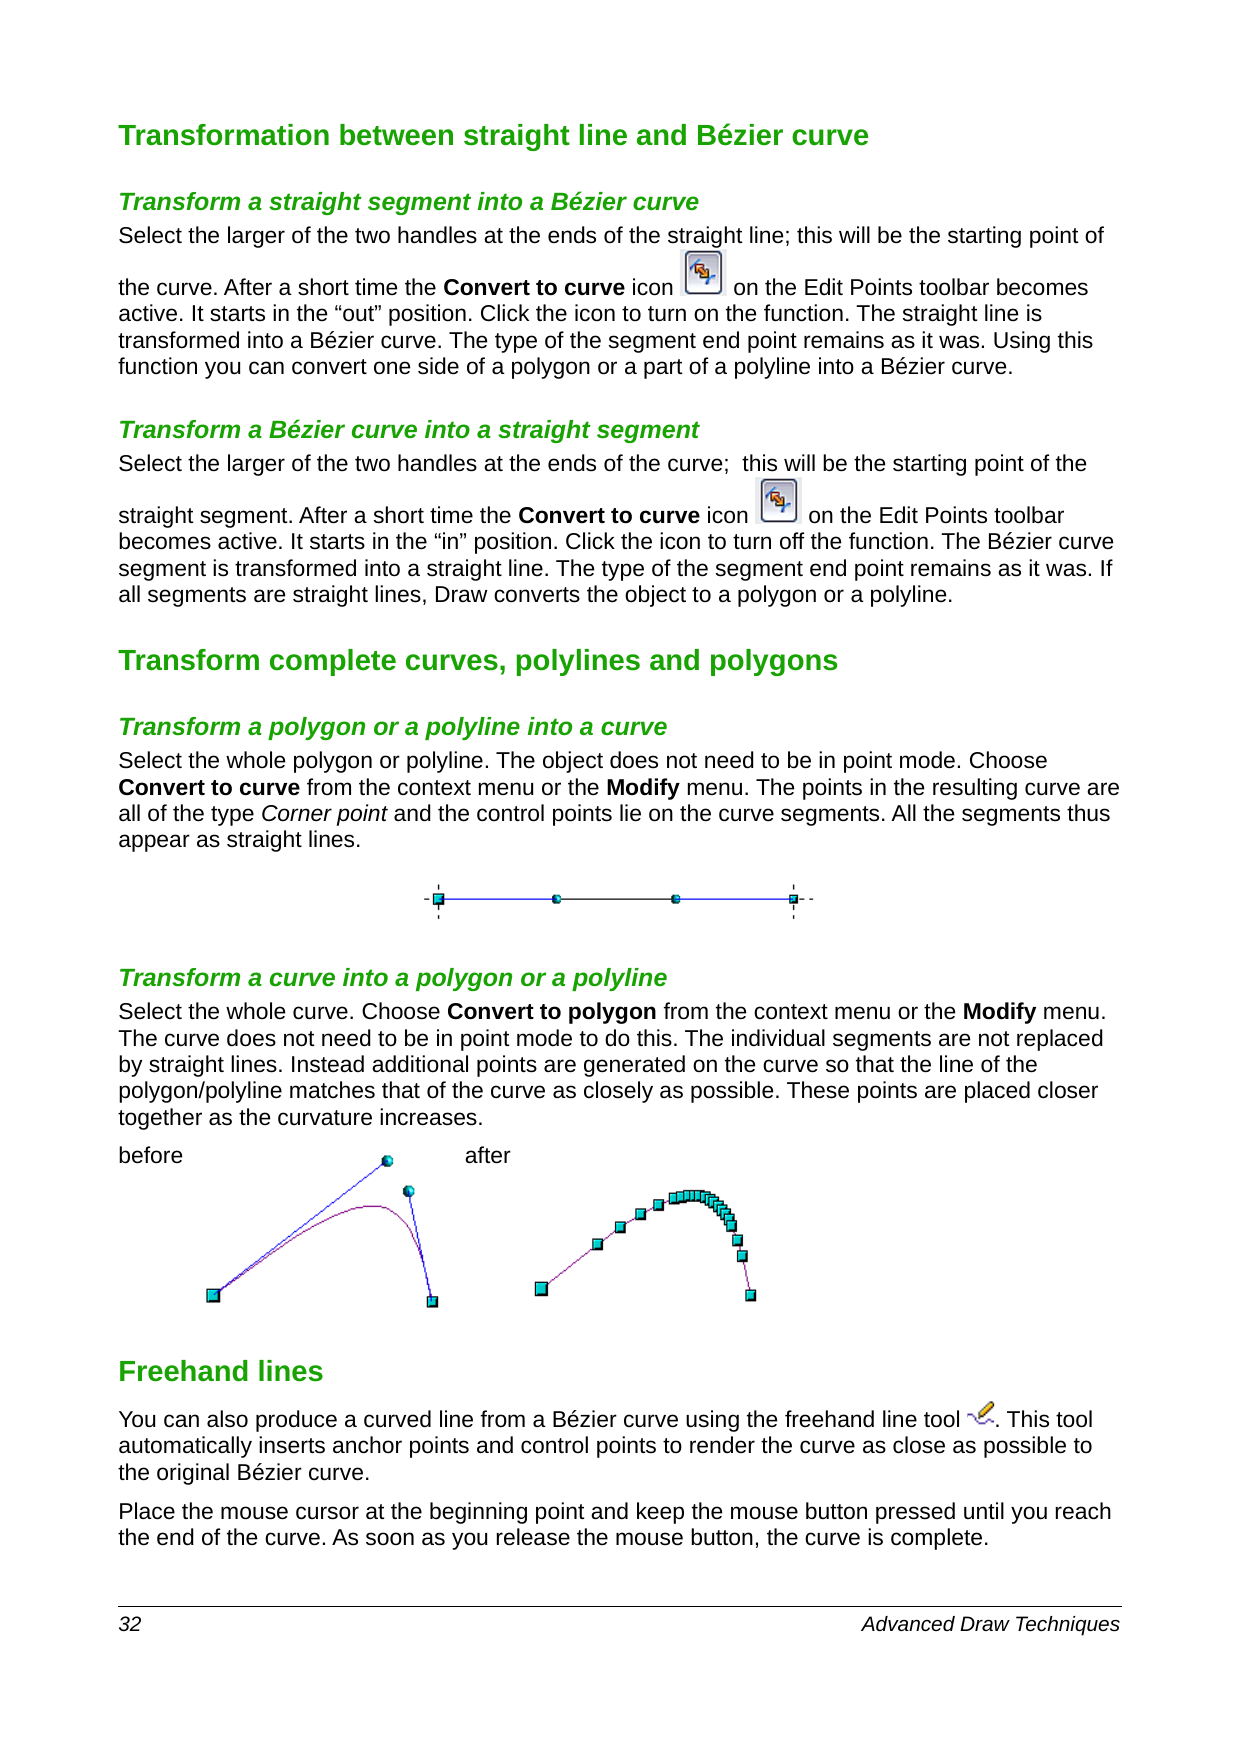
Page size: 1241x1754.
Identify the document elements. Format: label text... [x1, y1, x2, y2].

text Select the larger of the two handles at the ends of the curve; this will be the starting point of the straight segment. After a short time the Convert to curve icon on the Edit Points toolbar becomes active. It starts in the “in” position. Click the icon to turn off the function. The Bézier curve segment is transformed into a straight line. The type of the segment end point remains as it was. If all segments are straight lines, Draw converts the object to a polygon or a polyline. [118, 450, 1122, 607]
subtitle Transform complete curves, polylines and polygons [118, 643, 1122, 676]
picture [967, 1400, 995, 1428]
subtitle Transform a curve into a polygon or a polyline [118, 963, 1122, 992]
text Place the mouse cursor at the beginning point and keep the mouse button pressed until you reach the end of the curve. As soon as you release the mouse button, the curve is complete. [118, 1498, 1122, 1550]
subtitle Transform a polygon or a polyline into a curve [118, 712, 1122, 741]
text Select the larger of the two handles at the ends of the straight line; this will be the starting point of the curve. After a short time the Convert to curve icon on the Edit Points toolbar becomes active. It starts in the “out” position. Click the icon to turn on the function. The straight line is transformed into a Bézier curve. The type of the segment end point remains as it was. Using this function you can convert one side of a polygon or a part of a polyline into a Bézier curve. [118, 222, 1122, 379]
text Select the whole polygon or polyline. The object does not need to be in point mode. Choose Convert to curve from the context menu or the Modify menu. The points in the resulting curve are all of the type Corner point and the control points lie on the curve segments. All the segments thus appear as straight lines. [118, 747, 1122, 852]
subtitle Transformation between straight line and Bézier curve [118, 118, 1122, 152]
picture [523, 1181, 767, 1312]
picture [755, 476, 802, 524]
subtitle Transform a straight segment into a Bézier curve [118, 187, 1122, 216]
text Select the whole curve. Choose Convert to polygon from the context menu or the Modify menu. The curve does not need to be in point mode to do this. The individual segments are not replaced by straight lines. Instead additional points are generated on the curve so that the line of the polygon/polyline matches that of the curve as closely as possible. These points are placed closer together as the curvature increases. [118, 998, 1122, 1130]
picture [413, 877, 827, 928]
subtitle Freehand lines [118, 1354, 1122, 1388]
picture [189, 1143, 452, 1319]
text before after [118, 1142, 1122, 1319]
text You can also produce a curved line from a Bézier curve using the freehand line tool . This tool automatically inserts anchor points and control points to render the curve as close as possible to the original Bézier curve. [118, 1400, 1122, 1485]
picture [679, 248, 727, 296]
subtitle Transform a Bézier curve into a straight segment [118, 415, 1122, 444]
